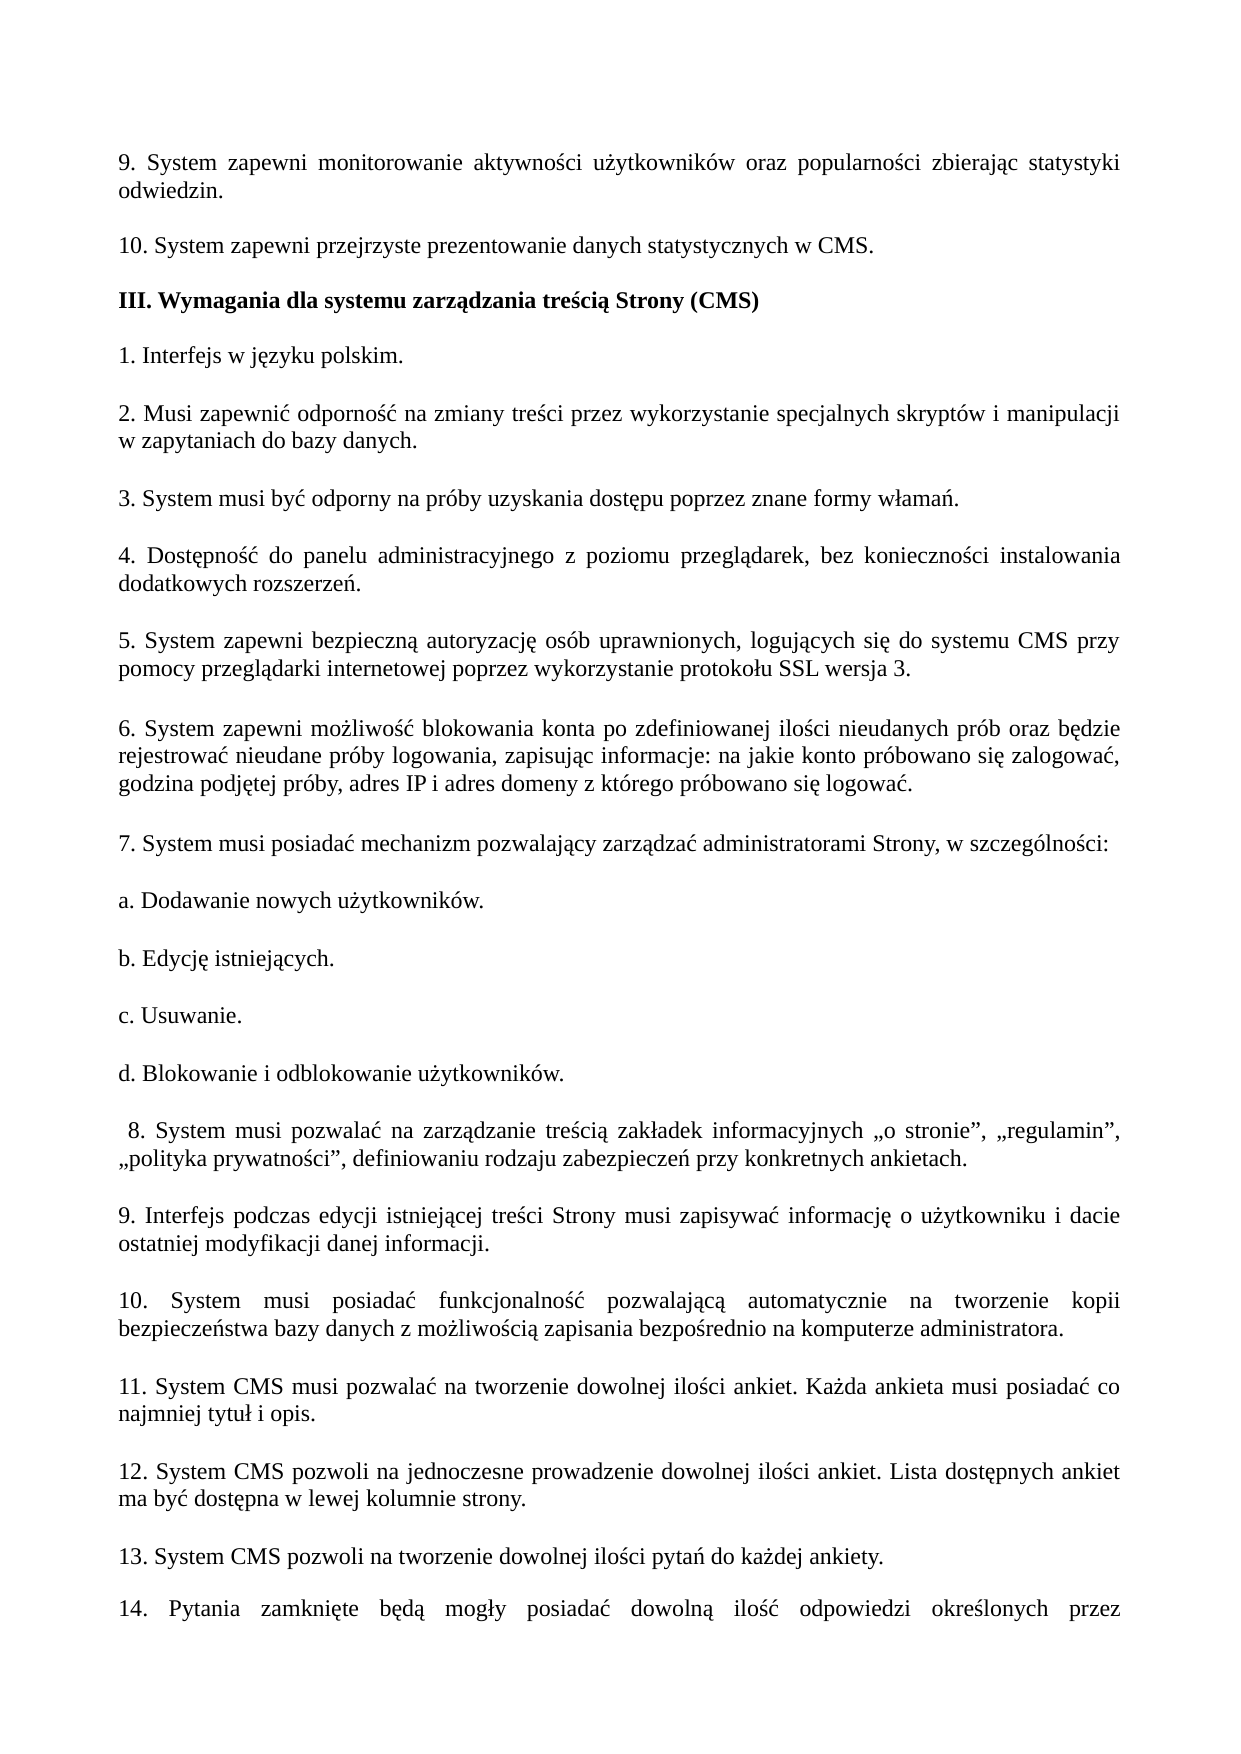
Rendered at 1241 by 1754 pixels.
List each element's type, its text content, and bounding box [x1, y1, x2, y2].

text 9. Interfejs podczas edycji istniejącej treści Strony musi zapisywać informację o użytkowniku i dacie ostatniej modyfikacji danej informacji. [118, 1174, 1122, 1257]
text 3. System musi być odporny na próby uzyskania dostępu poprzez znane formy włamań. [118, 456, 1122, 511]
text 5. System zapewni bezpieczną autoryzację osób uprawnionych, logujących się do systemu CMS przy pomocy przeglądarki internetowej poprzez wykorzystanie protokołu SSL wersja 3. [118, 599, 1122, 682]
text 10. System zapewni przejrzyste prezentowanie danych statystycznych w CMS. [118, 231, 1122, 258]
text d. Blokowanie i odblokowanie użytkowników. [118, 1031, 1122, 1086]
text c. Usuwanie. [118, 974, 1122, 1029]
text 14. Pytania zamknięte będą mogły posiadać dowolną ilość odpowiedzi określonych przez [118, 1593, 1122, 1621]
text 6. System zapewni możliwość blokowania konta po zdefiniowanej ilości nieudanych prób oraz będzie rejestrować nieudane próby logowania, zapisując informacje: na jakie konto próbowano się zalogować, godzina podjętej próby, adres IP i adres domeny z którego próbowano się logować. [118, 714, 1122, 797]
text 10. System musi posiadać funkcjonalność pozwalającą automatycznie na tworzenie kopii bezpieczeństwa bazy danych z możliwością zapisania bezpośrednio na komputerze administratora. [118, 1259, 1122, 1342]
text 11. System CMS musi pozwalać na tworzenie dowolnej ilości ankiet. Każda ankieta musi posiadać co najmniej tytuł i opis. [118, 1344, 1122, 1427]
text b. Edycję istniejących. [118, 916, 1122, 971]
text a. Dodawanie nowych użytkowników. [118, 859, 1122, 914]
text 2. Musi zapewnić odporność na zmiany treści przez wykorzystanie specjalnych skryptów i manipulacji w zapytaniach do bazy danych. [118, 371, 1122, 454]
text 9. System zapewni monitorowanie aktywności użytkowników oraz popularności zbierając statystyki odwiedzin. [118, 148, 1122, 203]
text 12. System CMS pozwoli na jednoczesne prowadzenie dowolnej ilości ankiet. Lista dostępnych ankiet ma być dostępna w lewej kolumnie strony. [118, 1429, 1122, 1512]
text III. Wymagania dla systemu zarządzania treścią Strony (CMS) [118, 286, 1122, 314]
text 8. System musi pozwalać na zarządzanie treścią zakładek informacyjnych „o stronie”, „regulamin”, „polityka prywatności”, definiowaniu rodzaju zabezpieczeń przy konkretnych ankietach. [118, 1089, 1122, 1172]
text 13. System CMS pozwoli na tworzenie dowolnej ilości pytań do każdej ankiety. [118, 1542, 1122, 1569]
text 4. Dostępność do panelu administracyjnego z poziomu przeglądarek, bez konieczności instalowania dodatkowych rozszerzeń. [118, 514, 1122, 597]
text 7. System musi posiadać mechanizm pozwalający zarządzać administratorami Strony, w szczególności: [118, 829, 1122, 856]
text 1. Interfejs w języku polskim. [118, 341, 1122, 369]
